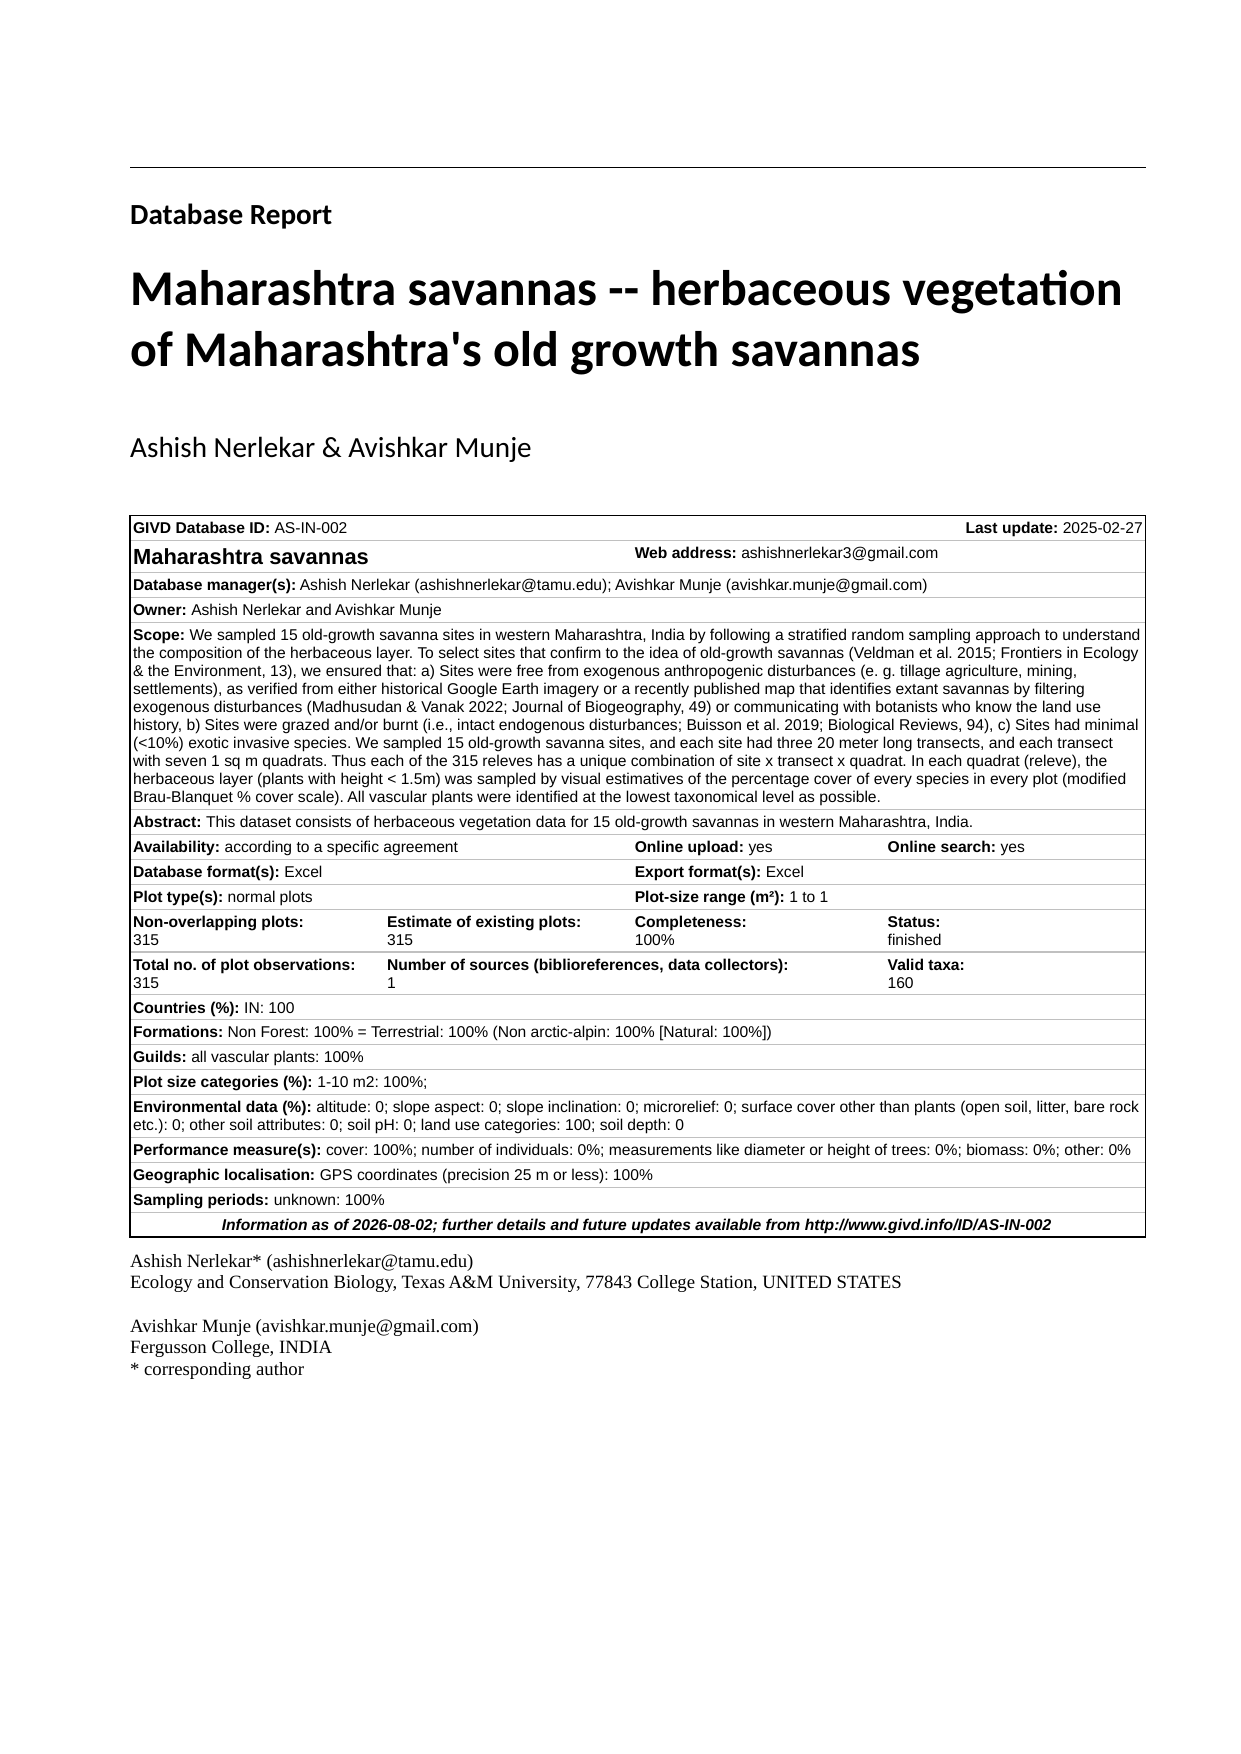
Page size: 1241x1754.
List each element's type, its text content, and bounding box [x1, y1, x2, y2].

table_cell Sampling periods: unknown: 100% [131, 1188, 1145, 1212]
table_cell Plot size categories (%): 1-10 m2: 100%; [131, 1070, 1145, 1094]
table_cell Database format(s): Excel [131, 860, 632, 884]
table_cell Status: finished [885, 910, 1145, 951]
table_cell Geographic localisation: GPS coordinates (precision 25 m or less): 100% [131, 1163, 1145, 1187]
table_cell Valid taxa: 160 [885, 953, 1145, 994]
table_cell Owner: Ashish Nerlekar and Avishkar Munje [131, 598, 1145, 622]
table_cell Online search: yes [885, 835, 1145, 859]
table_cell Information as of 2026-08-02; further details and future updates available from http://www.givd.info/ID/AS-IN-002 [131, 1213, 1145, 1236]
table_cell Export format(s): Excel [632, 860, 1145, 884]
table_cell Performance measure(s): cover: 100%; number of individuals: 0%; measurements like diameter or height of trees: 0%; biomass: 0%; other: 0% [131, 1138, 1145, 1162]
table_cell Guilds: all vascular plants: 100% [131, 1045, 1145, 1069]
text Ashish Nerlekar* (ashishnerlekar@tamu.edu) Ecology and Conservation Biology, Texas A&M University, 77843 College Station, UNITED STATES Avishkar Munje (avishkar.munje@gmail.com) Fergusson College, INDIA * corresponding author [130, 1250, 1146, 1379]
table_cell Database manager(s): Ashish Nerlekar (ashishnerlekar@tamu.edu); Avishkar Munje (avishkar.munje@gmail.com) [131, 573, 1145, 597]
table_cell Web address: ashishnerlekar3@gmail.com [632, 541, 1145, 572]
table_cell Environmental data (%): altitude: 0; slope aspect: 0; slope inclination: 0; microrelief: 0; surface cover other than plants (open soil, litter, bare rock etc.): 0; other soil attributes: 0; soil pH: 0; land use categories: 100; soil depth: 0 [131, 1095, 1145, 1137]
table_cell Countries (%): IN: 100 [131, 995, 1145, 1019]
table_cell Non-overlapping plots: 315 [131, 910, 384, 951]
table_cell Scope: We sampled 15 old-growth savanna sites in western Maharashtra, India by following a stratified random sampling approach to understand the composition of the herbaceous layer. To select sites that confirm to the idea of old-growth savannas (Veldman et al. 2015; Frontiers in Ecology & the Environment, 13), we ensured that: a) Sites were free from exogenous anthropogenic disturbances (e. g. tillage agriculture, mining, settlements), as verified from either historical Google Earth imagery or a recently published map that identifies extant savannas by filtering exogenous disturbances (Madhusudan & Vanak 2022; Journal of Biogeography, 49) or communicating with botanists who know the land use history, b) Sites were grazed and/or burnt (i.e., intact endogenous disturbances; Buisson et al. 2019; Biological Reviews, 94), c) Sites had minimal (<10%) exotic invasive species. We sampled 15 old-growth savanna sites, and each site had three 20 meter long transects, and each transect with seven 1 sq m quadrats. Thus each of the 315 releves has a unique combination of site x transect x quadrat. In each quadrat (releve), the herbaceous layer (plants with height < 1.5m) was sampled by visual estimatives of the percentage cover of every species in every plot (modified Brau-Blanquet % cover scale). All vascular plants were identified at the lowest taxonomical level as possible. [131, 623, 1145, 809]
table_cell Number of sources (biblioreferences, data collectors): 1 [384, 953, 884, 994]
table_cell Online upload: yes [632, 835, 884, 859]
table_cell Plot-size range (m²): 1 to 1 [632, 885, 1145, 908]
table_cell Abstract: This dataset consists of herbaceous vegetation data for 15 old-growth savannas in western Maharashtra, India. [131, 810, 1145, 834]
table_cell Plot type(s): normal plots [131, 885, 632, 908]
table_header GIVD Database ID: AS-IN-002 [131, 516, 944, 540]
table_header Last update: 2025-02-27 [944, 516, 1145, 540]
table_cell Formations: Non Forest: 100% = Terrestrial: 100% (Non arctic-alpin: 100% [Natural: 100%]) [131, 1020, 1145, 1044]
table_cell Completeness: 100% [632, 910, 884, 951]
text Ashish Nerlekar & Avishkar Munje [130, 429, 1146, 465]
text Database Report [130, 196, 1146, 232]
table_cell Estimate of existing plots: 315 [384, 910, 632, 951]
title Maharashtra savannas -- herbaceous vegetation of Maharashtra's old growth savannas [130, 257, 1146, 379]
table_cell Total no. of plot observations: 315 [131, 953, 384, 994]
table_cell Maharashtra savannas [131, 541, 632, 572]
table_cell Availability: according to a specific agreement [131, 835, 632, 859]
